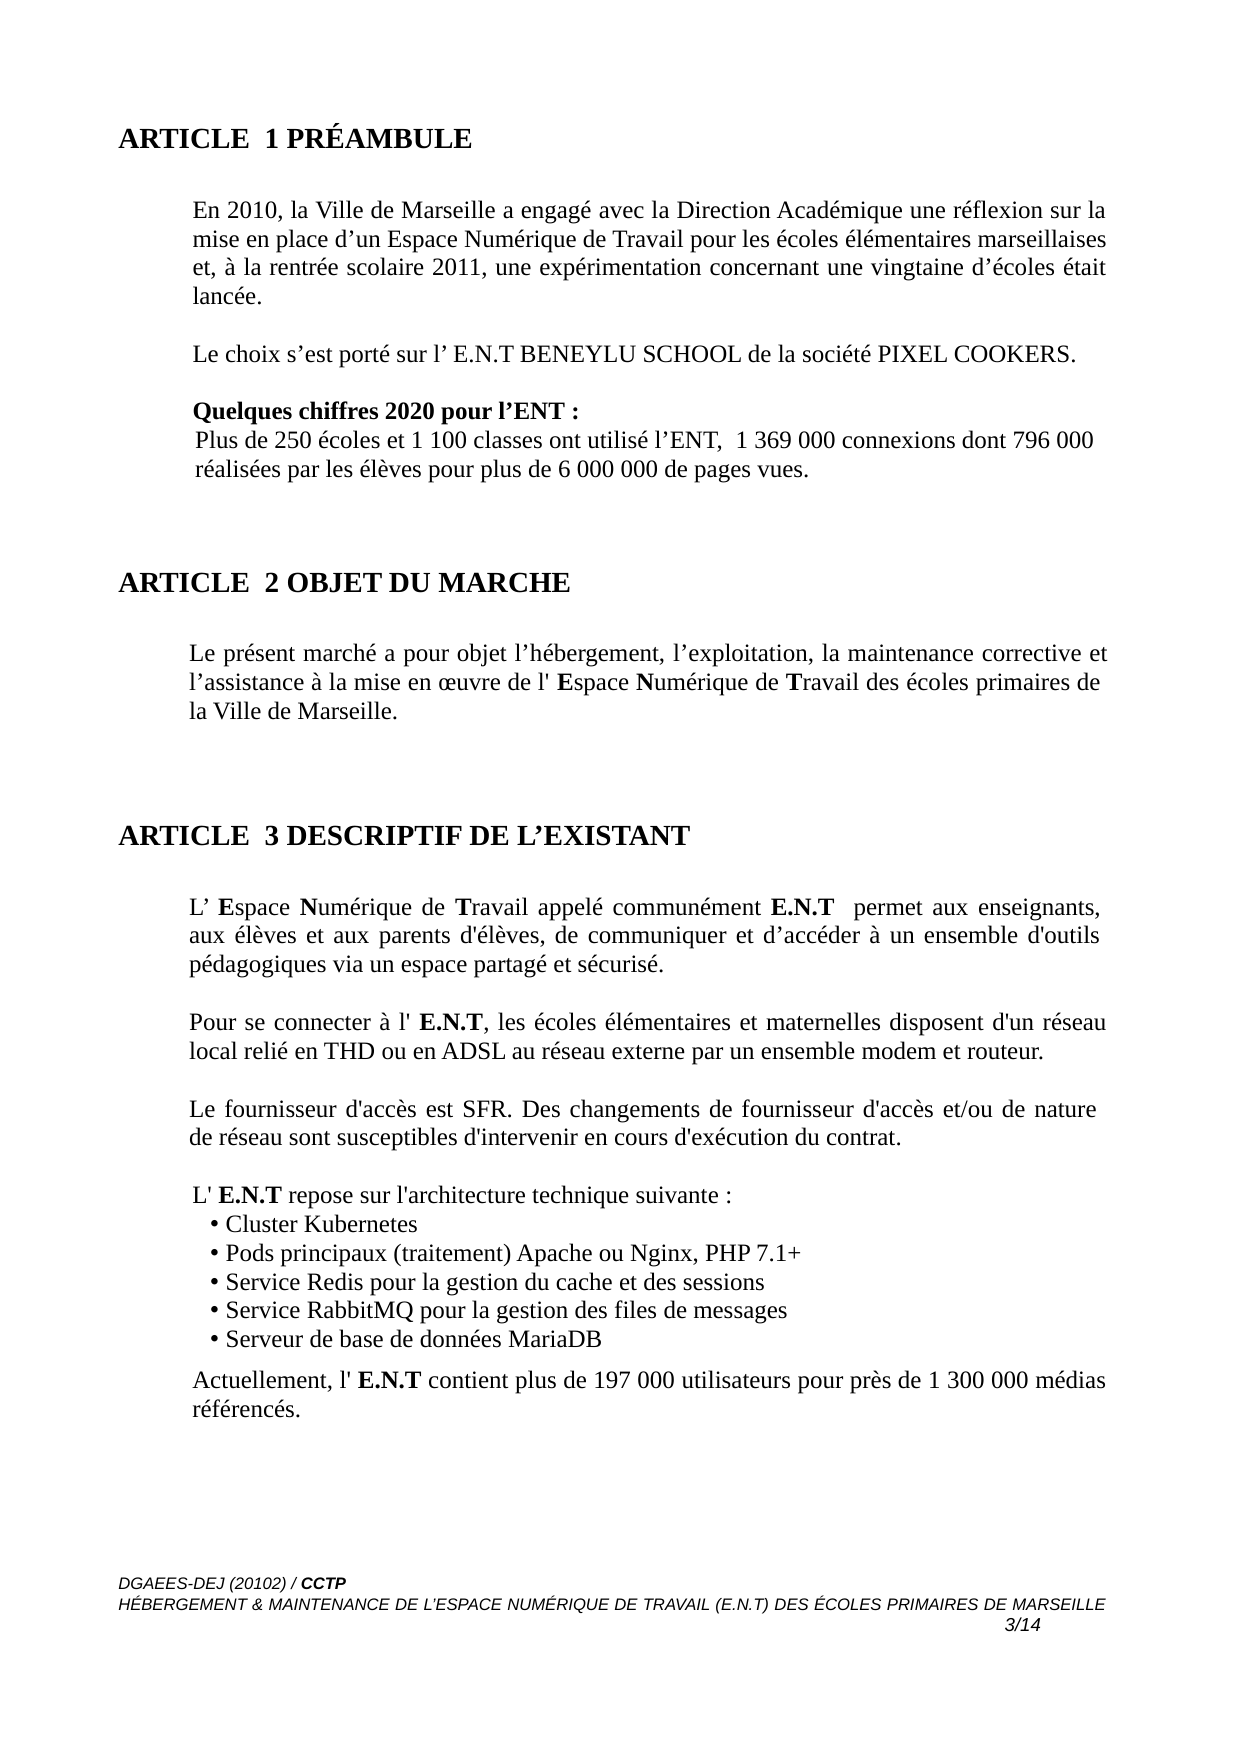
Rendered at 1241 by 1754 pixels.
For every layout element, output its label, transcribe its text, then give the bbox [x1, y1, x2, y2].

text Le présent marché a pour objet l’hébergement, l’exploitation, la maintenance corrective et l’assistance à la mise en œuvre de l' Espace Numérique de Travail des écoles primaires de la Ville de Marseille. [189, 638, 1107, 725]
list L’ Espace Numérique de Travail appelé communément E.N.T permet aux enseignants, aux élèves et aux parents d'élèves, de communiquer et d’accéder à un ensemble d'outils pédagogiques via un espace partagé et sécurisé. [189, 892, 1101, 978]
list Cluster Kubernetes [137, 1209, 1107, 1238]
list Serveur de base de données MariaDB [137, 1324, 1107, 1353]
list Pour se connecter à l' E.N.T, les écoles élémentaires et maternelles disposent d'un réseau local relié en THD ou en ADSL au réseau externe par un ensemble modem et routeur. [189, 1007, 1107, 1064]
list Service RabbitMQ pour la gestion des files de messages [137, 1296, 1107, 1324]
subtitle ARTICLE 2 OBJET DU MARCHE [118, 565, 1107, 598]
text Le fournisseur d'accès est SFR. Des changements de fournisseur d'accès et/ou de nature de réseau sont susceptibles d'intervenir en cours d'exécution du contrat. [189, 1094, 1107, 1151]
subtitle ARTICLE 3 DESCRIPTIF DE L’EXISTANT [118, 818, 1107, 852]
subtitle ARTICLE 1 PRÉAMBULE [118, 122, 1107, 155]
text Plus de 250 écoles et 1 100 classes ont utilisé l’ENT, 1 369 000 connexions dont 796 000 réalisées par les élèves pour plus de 6 000 000 de pages vues. [195, 425, 1107, 482]
list Service Redis pour la gestion du cache et des sessions [137, 1267, 1107, 1296]
text Le choix s’est porté sur l’ E.N.T BENEYLU SCHOOL de la société PIXEL COOKERS. [192, 339, 1107, 367]
text Actuellement, l' E.N.T contient plus de 197 000 utilisateurs pour près de 1 300 000 médias référencés. [118, 1366, 1107, 1423]
text L' E.N.T repose sur l'architecture technique suivante : [192, 1180, 1187, 1209]
text En 2010, la Ville de Marseille a engagé avec la Direction Académique une réflexion sur la mise en place d’un Espace Numérique de Travail pour les écoles élémentaires marseillaises et, à la rentrée scolaire 2011, une expérimentation concernant une vingtaine d’écoles était lancée. [192, 195, 1107, 310]
list Pods principaux (traitement) Apache ou Nginx, PHP 7.1+ [137, 1238, 1107, 1267]
text Quelques chiffres 2020 pour l’ENT : [192, 396, 1107, 425]
